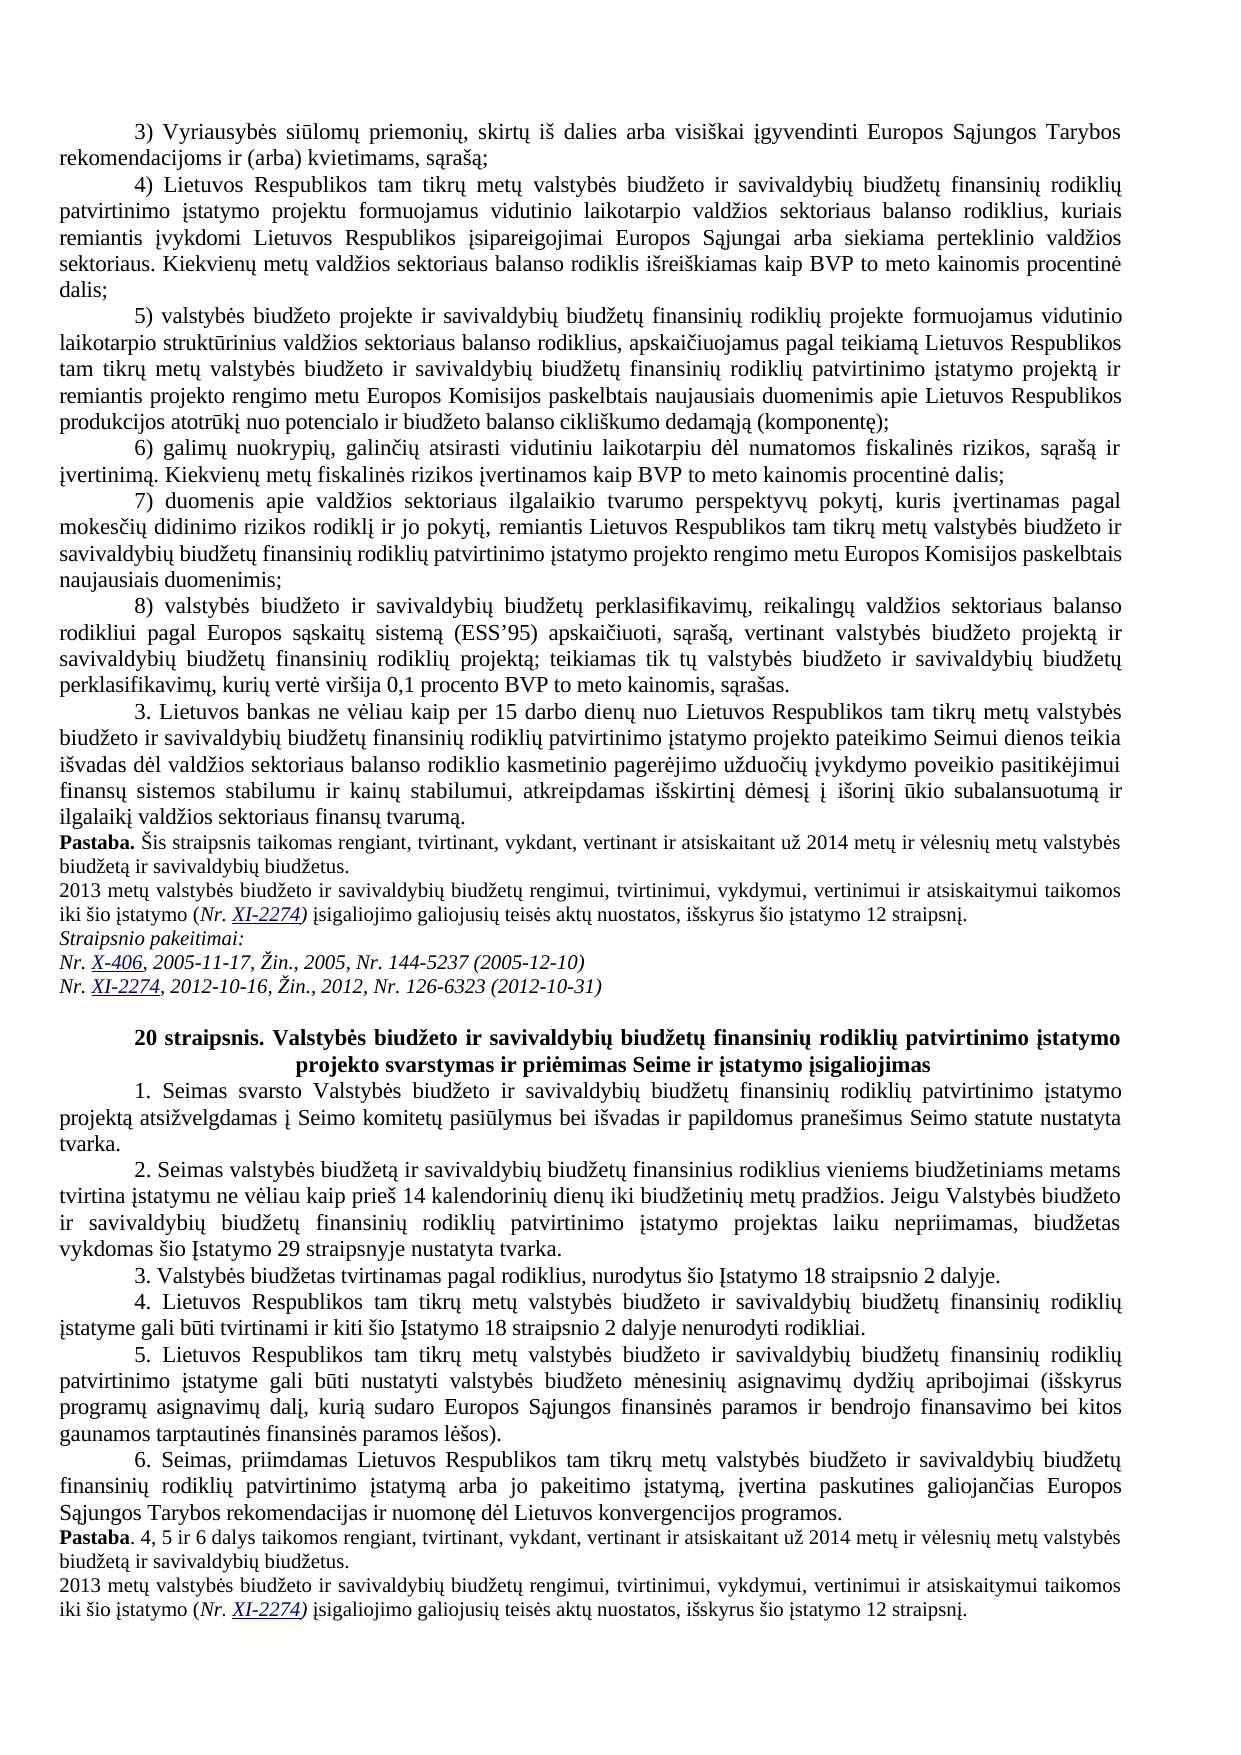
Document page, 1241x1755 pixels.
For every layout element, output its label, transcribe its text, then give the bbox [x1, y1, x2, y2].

text 3) Vyriausybės siūlomų priemonių, skirtų iš dalies arba visiškai įgyvendinti Europos Sąjungos Tarybos rekomendacijoms ir (arba) kvietimams, sąrašą; [59, 118, 1122, 171]
text 5. Lietuvos Respublikos tam tikrų metų valstybės biudžeto ir savivaldybių biudžetų finansinių rodiklių patvirtinimo įstatyme gali būti nustatyti valstybės biudžeto mėnesinių asignavimų dydžių apribojimai (išskyrus programų asignavimų dalį, kurią sudaro Europos Sąjungos finansinės paramos ir bendrojo finansavimo bei kitos gaunamos tarptautinės finansinės paramos lėšos). [59, 1341, 1122, 1446]
text 6. Seimas, priimdamas Lietuvos Respublikos tam tikrų metų valstybės biudžeto ir savivaldybių biudžetų finansinių rodiklių patvirtinimo įstatymą arba jo pakeitimo įstatymą, įvertina paskutines galiojančias Europos Sąjungos Tarybos rekomendacijas ir nuomonę dėl Lietuvos konvergencijos programos. [59, 1446, 1122, 1525]
text 3. Lietuvos bankas ne vėliau kaip per 15 darbo dienų nuo Lietuvos Respublikos tam tikrų metų valstybės biudžeto ir savivaldybių biudžetų finansinių rodiklių patvirtinimo įstatymo projekto pateikimo Seimui dienos teikia išvadas dėl valdžios sektoriaus balanso rodiklio kasmetinio pagerėjimo užduočių įvykdymo poveikio pasitikėjimui finansų sistemos stabilumu ir kainų stabilumui, atkreipdamas išskirtinį dėmesį į išorinį ūkio subalansuotumą ir ilgalaikį valdžios sektoriaus finansų tvarumą. [59, 698, 1122, 830]
text Pastaba. Šis straipsnis taikomas rengiant, tvirtinant, vykdant, vertinant ir atsiskaitant už 2014 metų ir vėlesnių metų valstybės biudžetą ir savivaldybių biudžetus. [59, 830, 1122, 878]
text 20 straipsnis. Valstybės biudžeto ir savivaldybių biudžetų finansinių rodiklių patvirtinimo įstatymo projekto svarstymas ir priėmimas Seime ir įstatymo įsigaliojimas [134, 1024, 1122, 1077]
text Pastaba. 4, 5 ir 6 dalys taikomos rengiant, tvirtinant, vykdant, vertinant ir atsiskaitant už 2014 metų ir vėlesnių metų valstybės biudžetą ir savivaldybių biudžetus. [59, 1525, 1122, 1573]
text 5) valstybės biudžeto projekte ir savivaldybių biudžetų finansinių rodiklių projekte formuojamus vidutinio laikotarpio struktūrinius valdžios sektoriaus balanso rodiklius, apskaičiuojamus pagal teikiamą Lietuvos Respublikos tam tikrų metų valstybės biudžeto ir savivaldybių biudžetų finansinių rodiklių patvirtinimo įstatymo projektą ir remiantis projekto rengimo metu Europos Komisijos paskelbtais naujausiais duomenimis apie Lietuvos Respublikos produkcijos atotrūkį nuo potencialo ir biudžeto balanso cikliškumo dedamąją (komponentę); [59, 303, 1122, 434]
text 4) Lietuvos Respublikos tam tikrų metų valstybės biudžeto ir savivaldybių biudžetų finansinių rodiklių patvirtinimo įstatymo projektu formuojamus vidutinio laikotarpio valdžios sektoriaus balanso rodiklius, kuriais remiantis įvykdomi Lietuvos Respublikos įsipareigojimai Europos Sąjungai arba siekiama perteklinio valdžios sektoriaus. Kiekvienų metų valdžios sektoriaus balanso rodiklis išreiškiamas kaip BVP to meto kainomis procentinė dalis; [59, 171, 1122, 303]
text 8) valstybės biudžeto ir savivaldybių biudžetų perklasifikavimų, reikalingų valdžios sektoriaus balanso rodikliui pagal Europos sąskaitų sistemą (ESS’95) apskaičiuoti, sąrašą, vertinant valstybės biudžeto projektą ir savivaldybių biudžetų finansinių rodiklių projektą; teikiamas tik tų valstybės biudžeto ir savivaldybių biudžetų perklasifikavimų, kurių vertė viršija 0,1 procento BVP to meto kainomis, sąrašas. [59, 592, 1122, 698]
text 6) galimų nuokrypių, galinčių atsirasti vidutiniu laikotarpiu dėl numatomos fiskalinės rizikos, sąrašą ir įvertinimą. Kiekvienų metų fiskalinės rizikos įvertinamos kaip BVP to meto kainomis procentinė dalis; [59, 434, 1122, 487]
text 2013 metų valstybės biudžeto ir savivaldybių biudžetų rengimui, tvirtinimui, vykdymui, vertinimui ir atsiskaitymui taikomos iki šio įstatymo (Nr. XI-2274) įsigaliojimo galiojusių teisės aktų nuostatos, išskyrus šio įstatymo 12 straipsnį. [59, 878, 1122, 926]
text 4. Lietuvos Respublikos tam tikrų metų valstybės biudžeto ir savivaldybių biudžetų finansinių rodiklių įstatyme gali būti tvirtinami ir kiti šio Įstatymo 18 straipsnio 2 dalyje nenurodyti rodikliai. [59, 1288, 1122, 1341]
text 2013 metų valstybės biudžeto ir savivaldybių biudžetų rengimui, tvirtinimui, vykdymui, vertinimui ir atsiskaitymui taikomos iki šio įstatymo (Nr. XI-2274) įsigaliojimo galiojusių teisės aktų nuostatos, išskyrus šio įstatymo 12 straipsnį. [59, 1573, 1122, 1621]
text Nr. XI-2274, 2012-10-16, Žin., 2012, Nr. 126-6323 (2012-10-31) [59, 974, 1122, 998]
text Straipsnio pakeitimai: [59, 926, 1122, 950]
text 1. Seimas svarsto Valstybės biudžeto ir savivaldybių biudžetų finansinių rodiklių patvirtinimo įstatymo projektą atsižvelgdamas į Seimo komitetų pasiūlymus bei išvadas ir papildomus pranešimus Seimo statute nustatyta tvarka. [59, 1077, 1122, 1156]
text 3. Valstybės biudžetas tvirtinamas pagal rodiklius, nurodytus šio Įstatymo 18 straipsnio 2 dalyje. [59, 1262, 1122, 1288]
text 7) duomenis apie valdžios sektoriaus ilgalaikio tvarumo perspektyvų pokytį, kuris įvertinamas pagal mokesčių didinimo rizikos rodiklį ir jo pokytį, remiantis Lietuvos Respublikos tam tikrų metų valstybės biudžeto ir savivaldybių biudžetų finansinių rodiklių patvirtinimo įstatymo projekto rengimo metu Europos Komisijos paskelbtais naujausiais duomenimis; [59, 487, 1122, 592]
text 2. Seimas valstybės biudžetą ir savivaldybių biudžetų finansinius rodiklius vieniems biudžetiniams metams tvirtina įstatymu ne vėliau kaip prieš 14 kalendorinių dienų iki biudžetinių metų pradžios. Jeigu Valstybės biudžeto ir savivaldybių biudžetų finansinių rodiklių patvirtinimo įstatymo projektas laiku nepriimamas, biudžetas vykdomas šio Įstatymo 29 straipsnyje nustatyta tvarka. [59, 1156, 1122, 1262]
text Nr. X-406, 2005-11-17, Žin., 2005, Nr. 144-5237 (2005-12-10) [59, 950, 1122, 974]
